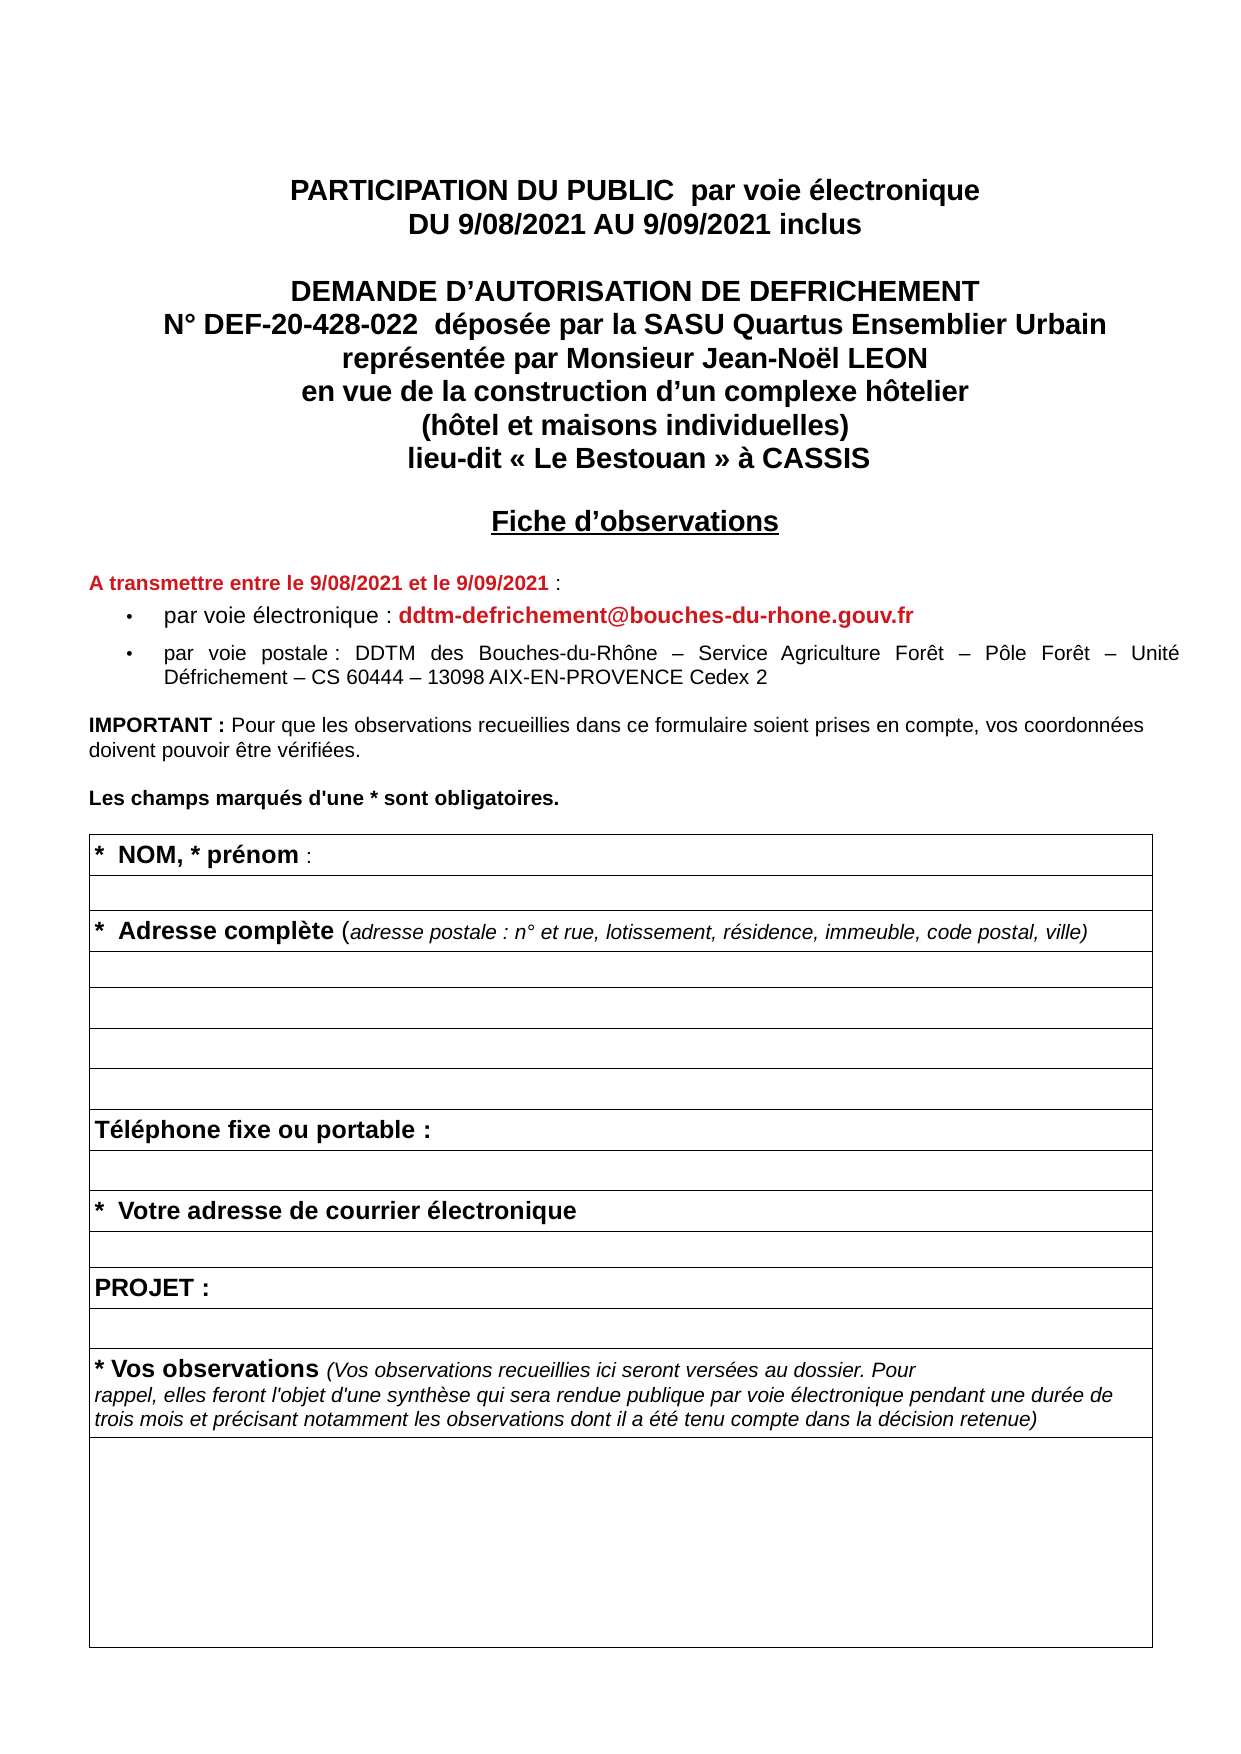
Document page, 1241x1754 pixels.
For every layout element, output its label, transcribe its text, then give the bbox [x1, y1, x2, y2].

text représentée par Monsieur Jean-Noël LEON [89, 341, 1181, 374]
table_cell [90, 1029, 1152, 1068]
text IMPORTANT : Pour que les observations recueillies dans ce formulaire soient prises en compte, vos coordonnées doivent pouvoir être vérifiées. [89, 713, 1181, 762]
table_cell * Adresse complète (adresse postale : n° et rue, lotissement, résidence, immeuble, code postal, ville) [90, 911, 1152, 951]
table_cell * Votre adresse de courrier électronique [90, 1191, 1152, 1231]
text lieu-dit « Le Bestouan » à CASSIS [89, 441, 1181, 475]
text (hôtel et maisons individuelles) [89, 408, 1181, 441]
text Les champs marqués d'une * sont obligatoires. [89, 762, 1181, 810]
table_header * NOM, * prénom : [90, 835, 1152, 874]
text A transmettre entre le 9/08/2021 et le 9/09/2021 : [89, 571, 1181, 595]
table_cell [90, 1151, 1152, 1190]
table_cell [90, 988, 1152, 1027]
table_cell [90, 952, 1152, 987]
list par voie électronique : ddtm-defrichement@bouches-du-rhone.gouv.fr [126, 602, 1181, 629]
text en vue de la construction d’un complexe hôtelier [89, 374, 1181, 408]
text PARTICIPATION DU PUBLIC par voie électronique [89, 173, 1181, 207]
text DEMANDE D’AUTORISATION DE DEFRICHEMENT [89, 274, 1181, 307]
table_cell [90, 1309, 1152, 1348]
text Fiche d’observations [89, 504, 1181, 538]
table_cell Téléphone fixe ou portable : [90, 1110, 1152, 1149]
table_cell [90, 1438, 1152, 1647]
text DU 9/08/2021 AU 9/09/2021 inclus [89, 207, 1181, 240]
table_cell PROJET : [90, 1268, 1152, 1307]
table_cell * Vos observations (Vos observations recueillies ici seront versées au dossier. Pour rappel, elles feront l'objet d'une synthèse qui sera rendue publique par voie électronique pendant une durée de trois mois et précisant notamment les observations dont il a été tenu compte dans la décision retenue) [90, 1349, 1152, 1437]
text N° DEF-20-428-022 déposée par la SASU Quartus Ensemblier Urbain [89, 307, 1181, 341]
list par voie postale : DDTM des Bouches-du-Rhône – Service Agriculture Forêt – Pôle Forêt – Unité Défrichement – CS 60444 – 13098 AIX-EN-PROVENCE Cedex 2 [126, 641, 1181, 689]
table_cell [90, 1069, 1152, 1109]
table_cell [90, 1232, 1152, 1267]
table_cell [90, 876, 1152, 910]
